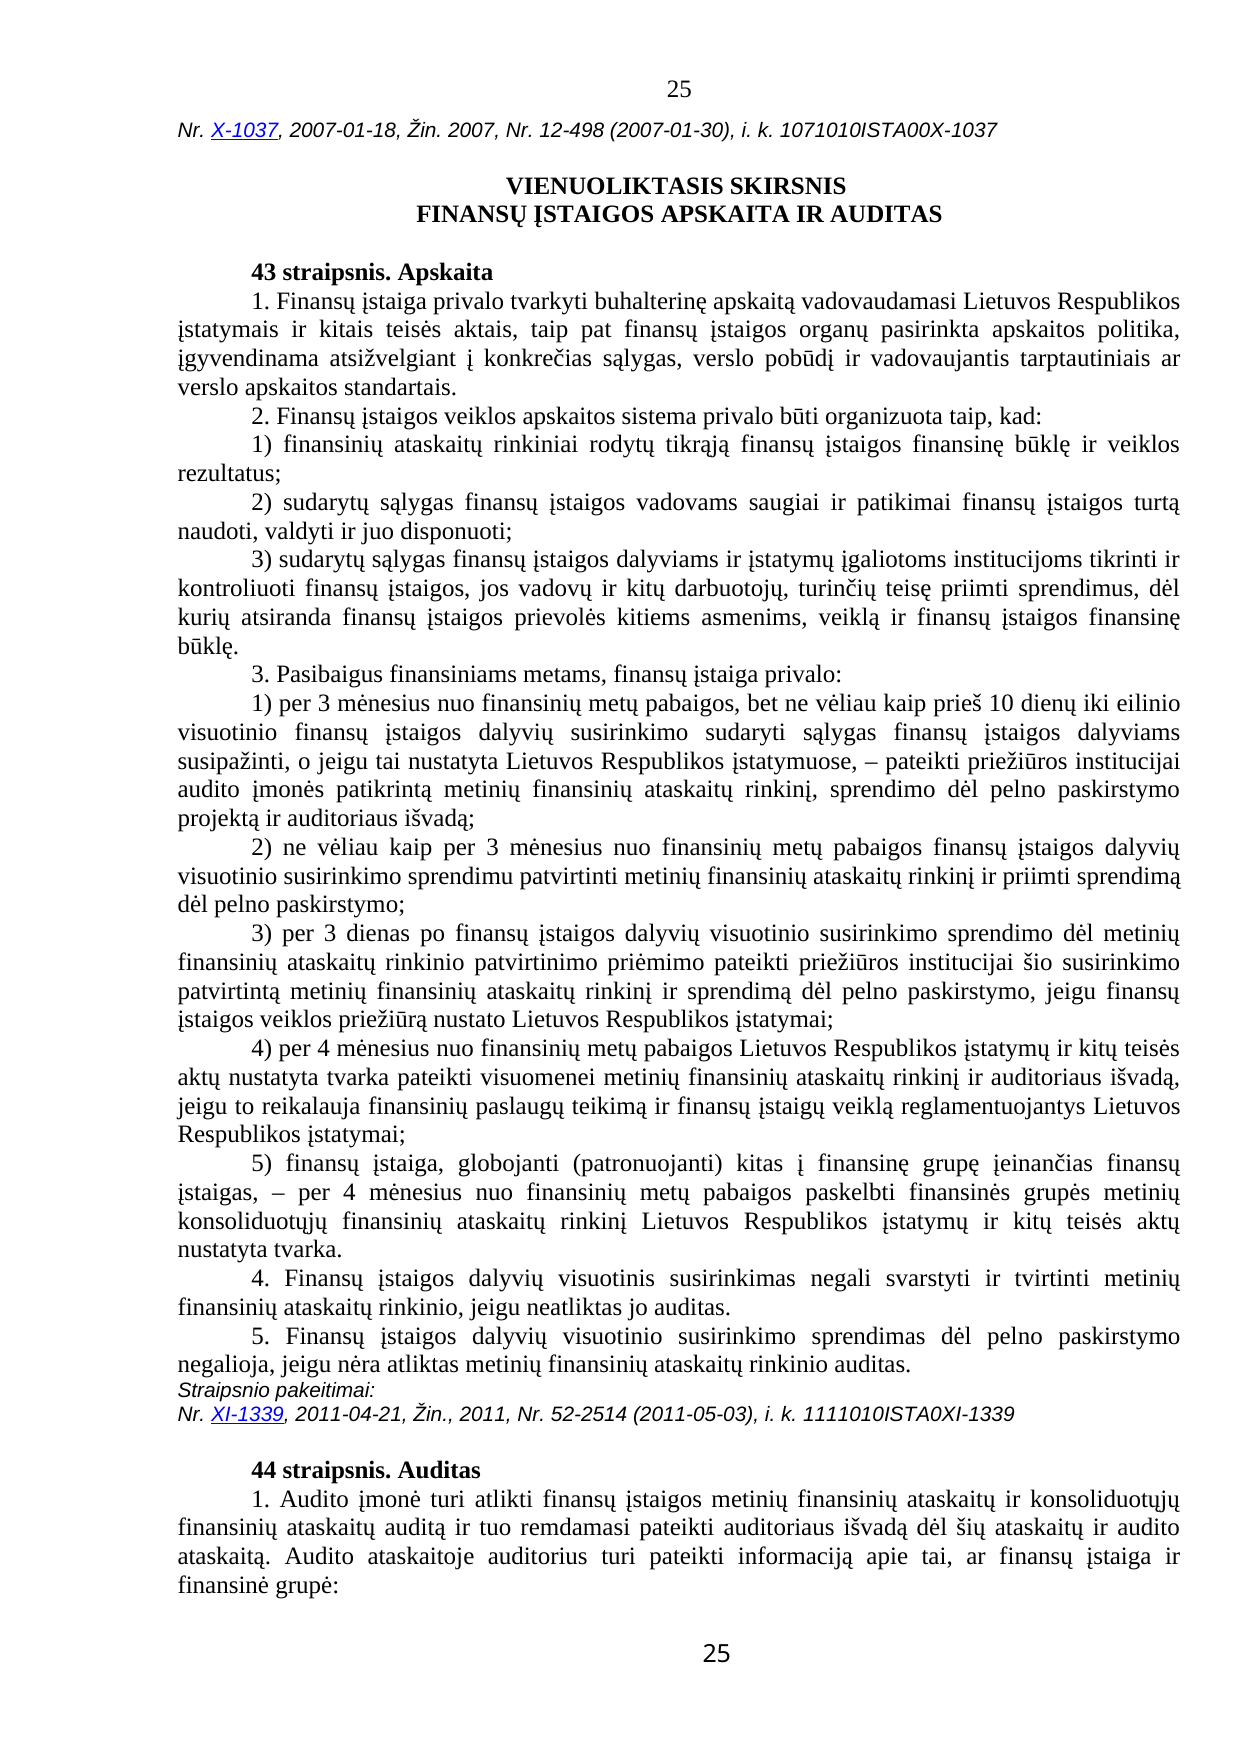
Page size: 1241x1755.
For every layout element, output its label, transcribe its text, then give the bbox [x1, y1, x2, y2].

text 2. Finansų įstaigos veiklos apskaitos sistema privalo būti organizuota taip, kad: [177, 401, 1181, 429]
text 1. Audito įmonė turi atlikti finansų įstaigos metinių finansinių ataskaitų ir konsoliduotųjų finansinių ataskaitų auditą ir tuo remdamasi pateikti auditoriaus išvadą dėl šių ataskaitų ir audito ataskaitą. Audito ataskaitoje auditorius turi pateikti informaciją apie tai, ar finansų įstaiga ir finansinė grupė: [177, 1484, 1181, 1599]
text 44 straipsnis. Auditas [177, 1455, 1181, 1484]
text 2) sudarytų sąlygas finansų įstaigos vadovams saugiai ir patikimai finansų įstaigos turtą naudoti, valdyti ir juo disponuoti; [177, 487, 1181, 544]
text 1. Finansų įstaiga privalo tvarkyti buhalterinę apskaitą vadovaudamasi Lietuvos Respublikos įstatymais ir kitais teisės aktais, taip pat finansų įstaigos organų pasirinkta apskaitos politika, įgyvendinama atsižvelgiant į konkrečias sąlygas, verslo pobūdį ir vadovaujantis tarptautiniais ar verslo apskaitos standartais. [177, 286, 1181, 401]
text 2) ne vėliau kaip per 3 mėnesius nuo finansinių metų pabaigos finansų įstaigos dalyvių visuotinio susirinkimo sprendimu patvirtinti metinių finansinių ataskaitų rinkinį ir priimti sprendimą dėl pelno paskirstymo; [177, 832, 1181, 918]
text Straipsnio pakeitimai: [177, 1378, 1181, 1402]
text 3) per 3 dienas po finansų įstaigos dalyvių visuotinio susirinkimo sprendimo dėl metinių finansinių ataskaitų rinkinio patvirtinimo priėmimo pateikti priežiūros institucijai šio susirinkimo patvirtintą metinių finansinių ataskaitų rinkinį ir sprendimą dėl pelno paskirstymo, jeigu finansų įstaigos veiklos priežiūrą nustato Lietuvos Respublikos įstatymai; [177, 918, 1181, 1033]
text 3. Pasibaigus finansiniams metams, finansų įstaiga privalo: [177, 659, 1181, 688]
text 43 straipsnis. Apskaita [177, 257, 1181, 286]
text 3) sudarytų sąlygas finansų įstaigos dalyviams ir įstatymų įgaliotoms institucijoms tikrinti ir kontroliuoti finansų įstaigos, jos vadovų ir kitų darbuotojų, turinčių teisę priimti sprendimus, dėl kurių atsiranda finansų įstaigos prievolės kitiems asmenims, veiklą ir finansų įstaigos finansinę būklę. [177, 544, 1181, 659]
text 1) per 3 mėnesius nuo finansinių metų pabaigos, bet ne vėliau kaip prieš 10 dienų iki eilinio visuotinio finansų įstaigos dalyvių susirinkimo sudaryti sąlygas finansų įstaigos dalyviams susipažinti, o jeigu tai nustatyta Lietuvos Respublikos įstatymuose, – pateikti priežiūros institucijai audito įmonės patikrintą metinių finansinių ataskaitų rinkinį, sprendimo dėl pelno paskirstymo projektą ir auditoriaus išvadą; [177, 688, 1181, 832]
text Nr. XI-1339, 2011-04-21, Žin., 2011, Nr. 52-2514 (2011-05-03), i. k. 1111010ISTA0XI-1339 [177, 1402, 1181, 1426]
text 5. Finansų įstaigos dalyvių visuotinio susirinkimo sprendimas dėl pelno paskirstymo negalioja, jeigu nėra atliktas metinių finansinių ataskaitų rinkinio auditas. [177, 1321, 1181, 1378]
text 5) finansų įstaiga, globojanti (patronuojanti) kitas į finansinę grupę įeinančias finansų įstaigas, – per 4 mėnesius nuo finansinių metų pabaigos paskelbti finansinės grupės metinių konsoliduotųjų finansinių ataskaitų rinkinį Lietuvos Respublikos įstatymų ir kitų teisės aktų nustatyta tvarka. [177, 1148, 1181, 1263]
text 1) finansinių ataskaitų rinkiniai rodytų tikrąją finansų įstaigos finansinę būklę ir veiklos rezultatus; [177, 429, 1181, 487]
text VIENUOLIKTASIS SKIRSNIS [177, 171, 1181, 199]
text FINANSŲ ĮSTAIGOS APSKAITA IR AUDITAS [177, 199, 1181, 228]
text 4. Finansų įstaigos dalyvių visuotinis susirinkimas negali svarstyti ir tvirtinti metinių finansinių ataskaitų rinkinio, jeigu neatliktas jo auditas. [177, 1263, 1181, 1321]
text 4) per 4 mėnesius nuo finansinių metų pabaigos Lietuvos Respublikos įstatymų ir kitų teisės aktų nustatyta tvarka pateikti visuomenei metinių finansinių ataskaitų rinkinį ir auditoriaus išvadą, jeigu to reikalauja finansinių paslaugų teikimą ir finansų įstaigų veiklą reglamentuojantys Lietuvos Respublikos įstatymai; [177, 1033, 1181, 1148]
text Nr. X-1037, 2007-01-18, Žin. 2007, Nr. 12-498 (2007-01-30), i. k. 1071010ISTA00X-1037 [177, 118, 1181, 142]
